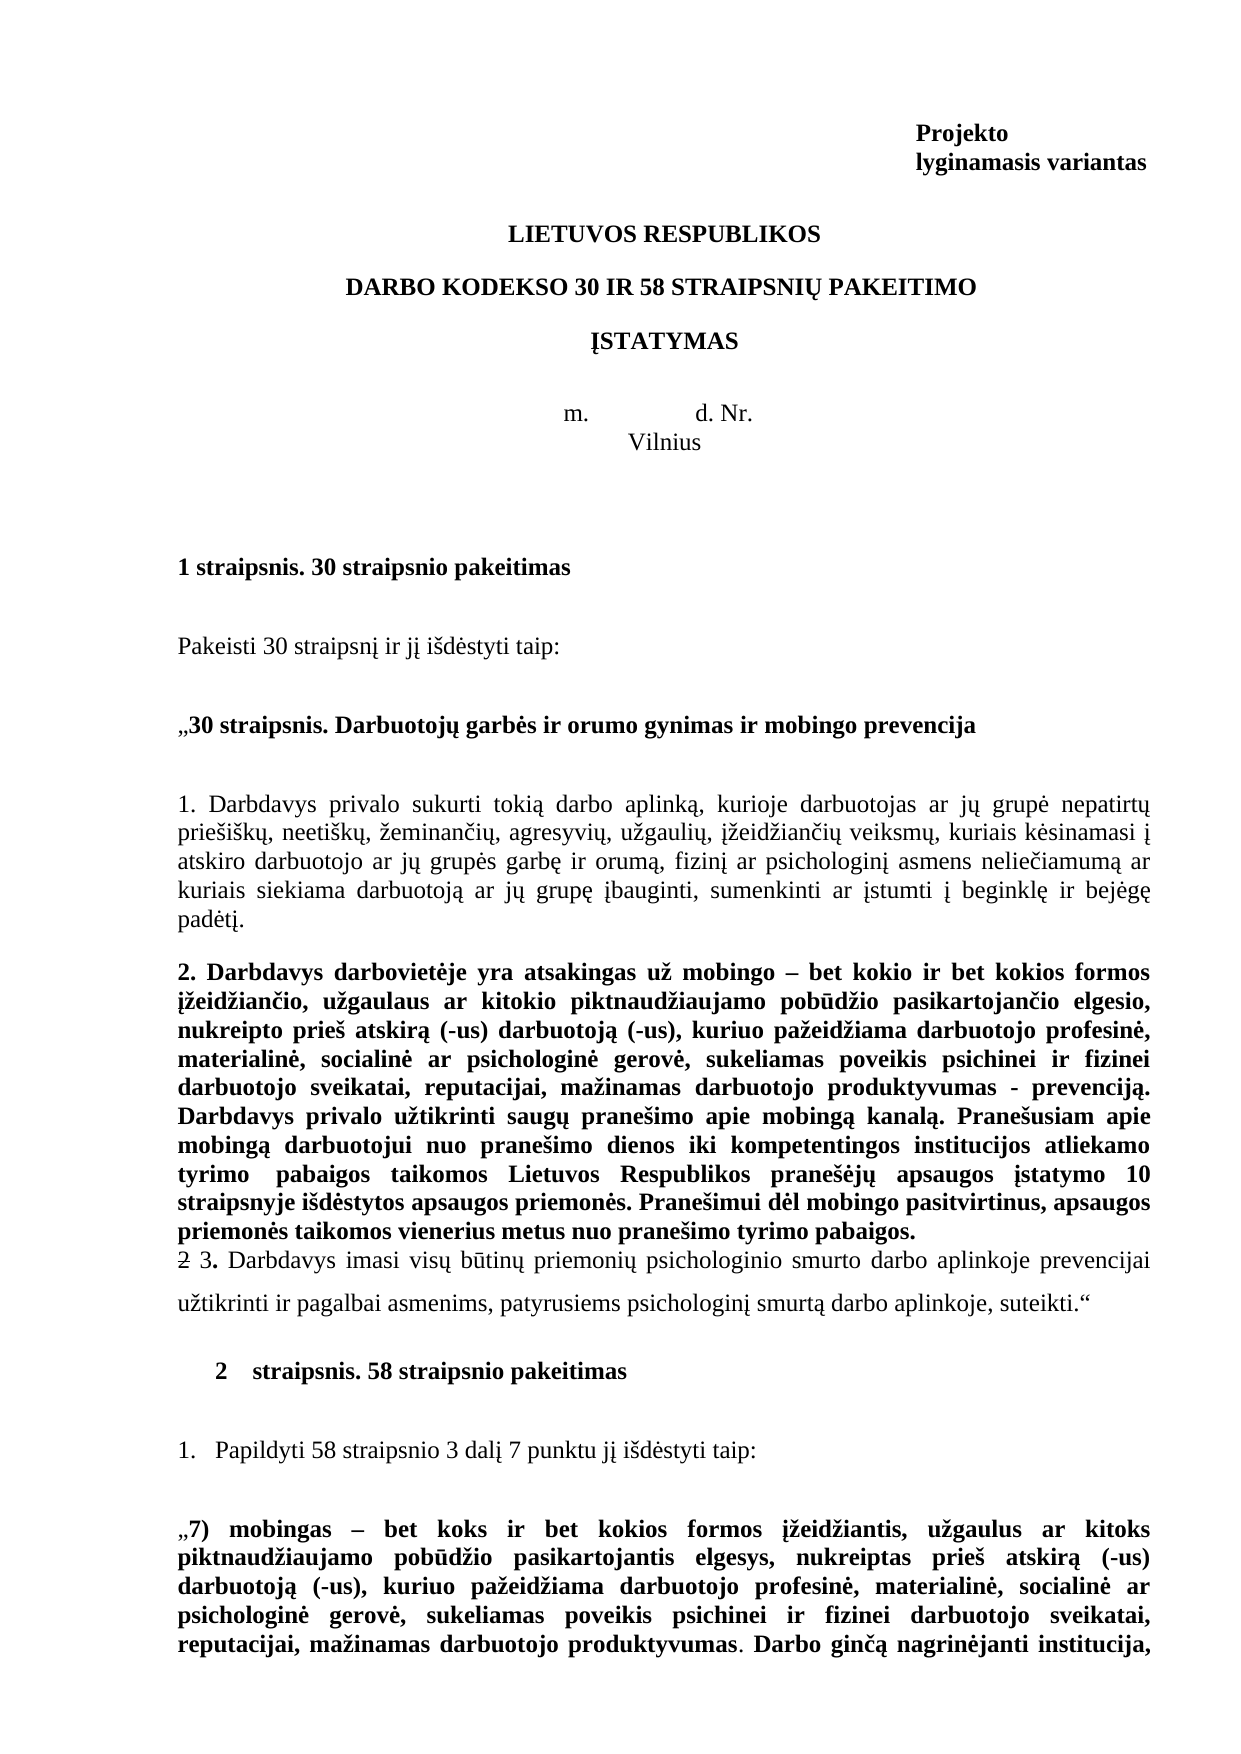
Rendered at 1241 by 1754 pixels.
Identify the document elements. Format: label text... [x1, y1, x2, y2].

text 2 3. Darbdavys imasi visų būtinų priemonių psichologinio smurto darbo aplinkoje prevencijai užtikrinti ir pagalbai asmenims, patyrusiems psichologinį smurtą darbo aplinkoje, suteikti.“ [177, 1245, 1152, 1317]
text m. d. Nr. [177, 398, 1152, 427]
text Projekto [916, 118, 1152, 147]
list Papildyti 58 straipsnio 3 dalį 7 punktu jį išdėstyti taip: [177, 1435, 1152, 1464]
list straipsnis. 58 straipsnio pakeitimas [215, 1356, 1152, 1385]
text 1. Darbdavys privalo sukurti tokią darbo aplinką, kurioje darbuotojas ar jų grupė nepatirtų priešiškų, neetiškų, žeminančių, agresyvių, užgaulių, įžeidžiančių veiksmų, kuriais kėsinamasi į atskiro darbuotojo ar jų grupės garbę ir orumą, fizinį ar psichologinį asmens neliečiamumą ar kuriais siekiama darbuotoją ar jų grupę įbauginti, sumenkinti ar įstumti į beginklę ir bejėgę padėtį. [177, 789, 1152, 932]
text Vilnius [177, 427, 1152, 456]
text 1 straipsnis. 30 straipsnio pakeitimas [177, 552, 1152, 581]
text „30 straipsnis. Darbuotojų garbės ir orumo gynimas ir mobingo prevencija [177, 710, 1152, 739]
text Pakeisti 30 straipsnį ir jį išdėstyti taip: [177, 631, 1152, 660]
text ĮSTATYMAS [177, 326, 1152, 355]
text LIETUVOS RESPUBLIKOS [177, 219, 1152, 247]
text DARBO KODEKSO 30 IR 58 STRAIPSNIŲ PAKEITIMO [177, 272, 1152, 301]
text „7) mobingas – bet koks ir bet kokios formos įžeidžiantis, užgaulus ar kitoks piktnaudžiaujamo pobūdžio pasikartojantis elgesys, nukreiptas prieš atskirą (-us) darbuotoją (-us), kuriuo pažeidžiama darbuotojo profesinė, materialinė, socialinė ar psichologinė gerovė, sukeliamas poveikis psichinei ir fizinei darbuotojo sveikatai, reputacijai, mažinamas darbuotojo produktyvumas. Darbo ginčą nagrinėjanti institucija, [177, 1514, 1152, 1657]
text lyginamasis variantas [916, 147, 1152, 176]
text 2. Darbdavys darbovietėje yra atsakingas už mobingo – bet kokio ir bet kokios formos įžeidžiančio, užgaulaus ar kitokio piktnaudžiaujamo pobūdžio pasikartojančio elgesio, nukreipto prieš atskirą (-us) darbuotoją (-us), kuriuo pažeidžiama darbuotojo profesinė, materialinė, socialinė ar psichologinė gerovė, sukeliamas poveikis psichinei ir fizinei darbuotojo sveikatai, reputacijai, mažinamas darbuotojo produktyvumas - prevenciją. Darbdavys privalo užtikrinti saugų pranešimo apie mobingą kanalą. Pranešusiam apie mobingą darbuotojui nuo pranešimo dienos iki kompetentingos institucijos atliekamo tyrimo pabaigos taikomos Lietuvos Respublikos pranešėjų apsaugos įstatymo 10 straipsnyje išdėstytos apsaugos priemonės. Pranešimui dėl mobingo pasitvirtinus, apsaugos priemonės taikomos vienerius metus nuo pranešimo tyrimo pabaigos. [177, 957, 1152, 1245]
